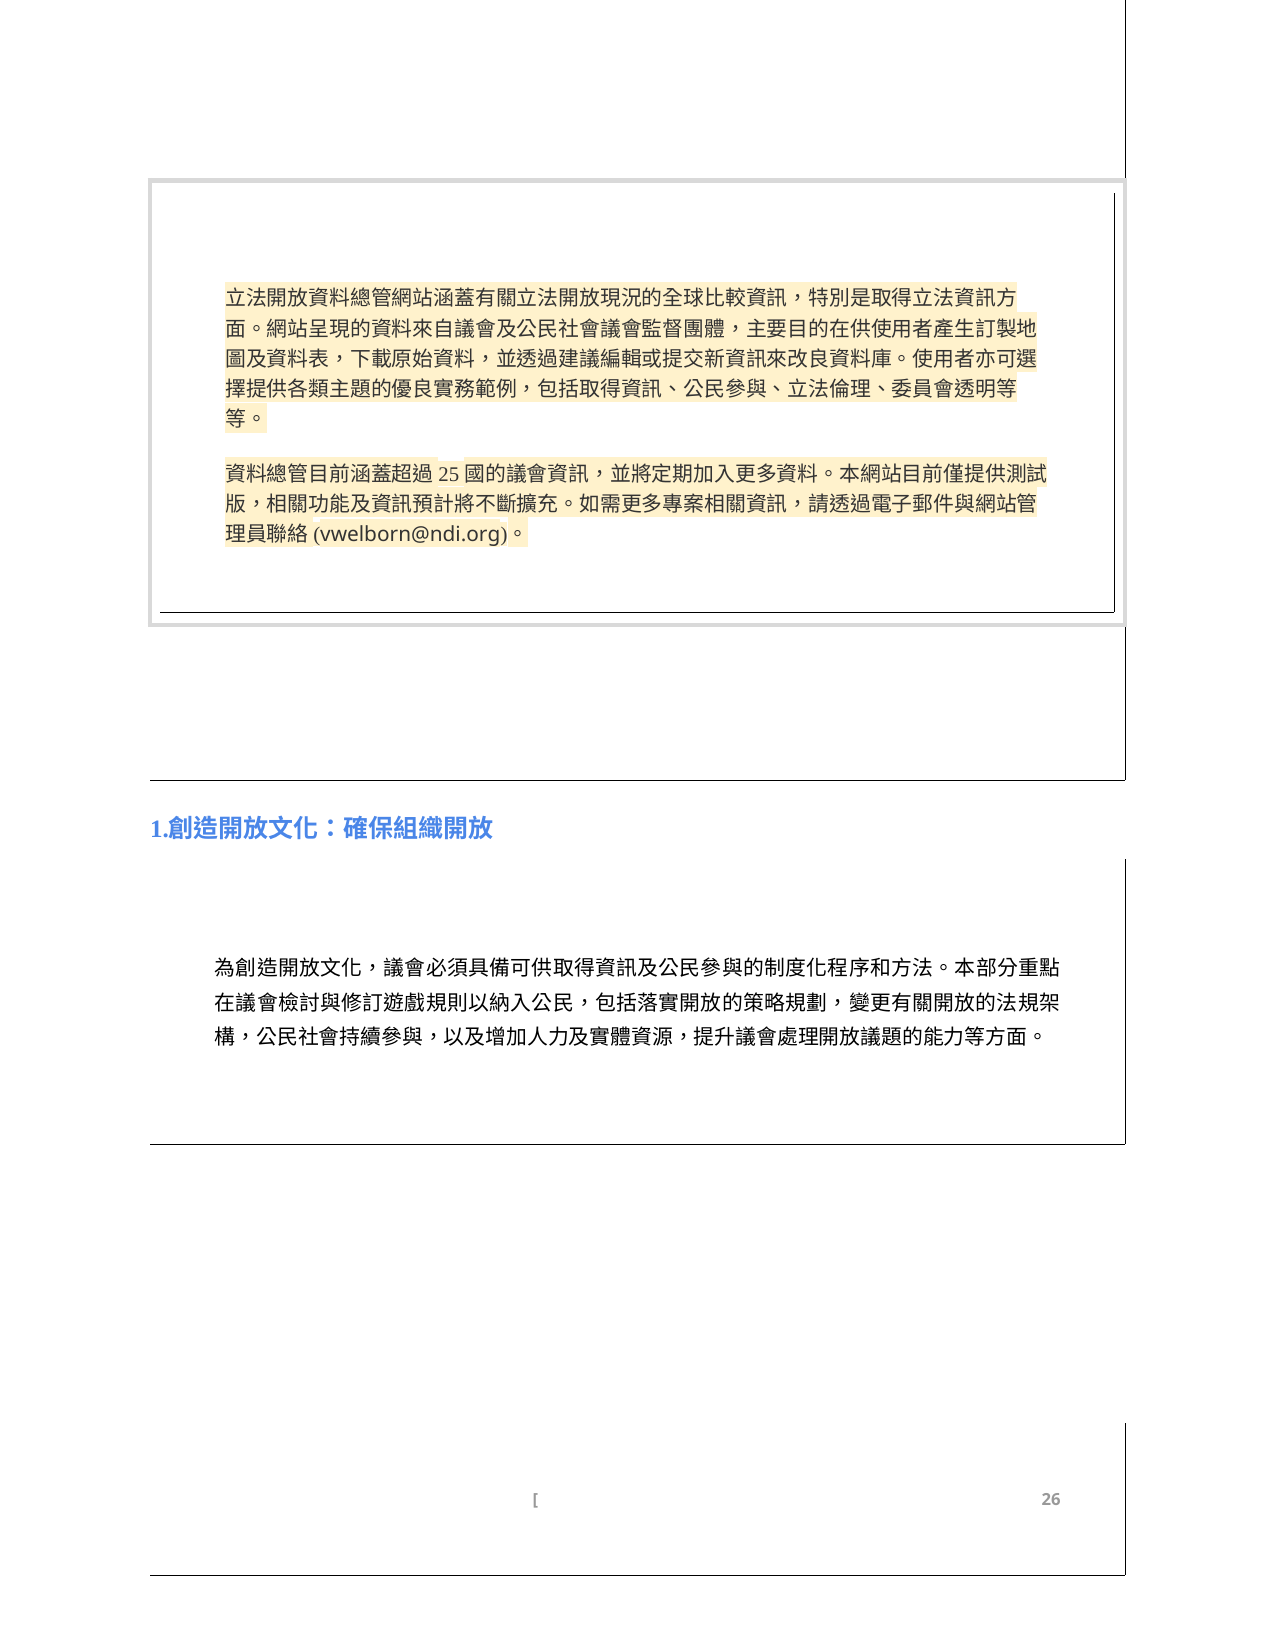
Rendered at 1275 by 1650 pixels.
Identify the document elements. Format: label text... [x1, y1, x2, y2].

subtitle 1.創造開放文化：確保組織開放 [150, 809, 1125, 845]
table_header 立法開放資料總管網站涵蓋有關立法開放現況的全球比較資訊，特別是取得立法資訊方面。網站呈現的資料來自議會及公民社會議會監督團體，主要目的在供使用者產生訂製地圖及資料表，下載原始資料，並透過建議編輯或提交新資訊來改良資料庫。使用者亦可選擇提供各類主題的優良實務範例，包括取得資訊、公民參與、立法倫理、委員會透明等等。 資料總管目前涵蓋超過 25 國的議會資訊，並將定期加入更多資料。本網站目前僅提供測試版，相關功能及資訊預計將不斷擴充。如需更多專案相關資訊，請透過電子郵件與網站管理員聯絡 (vwelborn@ndi.org)。 [152, 183, 1123, 622]
text 為創造開放文化，議會必須具備可供取得資訊及公民參與的制度化程序和方法。本部分重點在議會檢討與修訂遊戲規則以納入公民，包括落實開放的策略規劃，變更有關開放的法規架構，公民社會持續參與，以及增加人力及實體資源，提升議會處理開放議題的能力等方面。 [150, 887, 1125, 1051]
